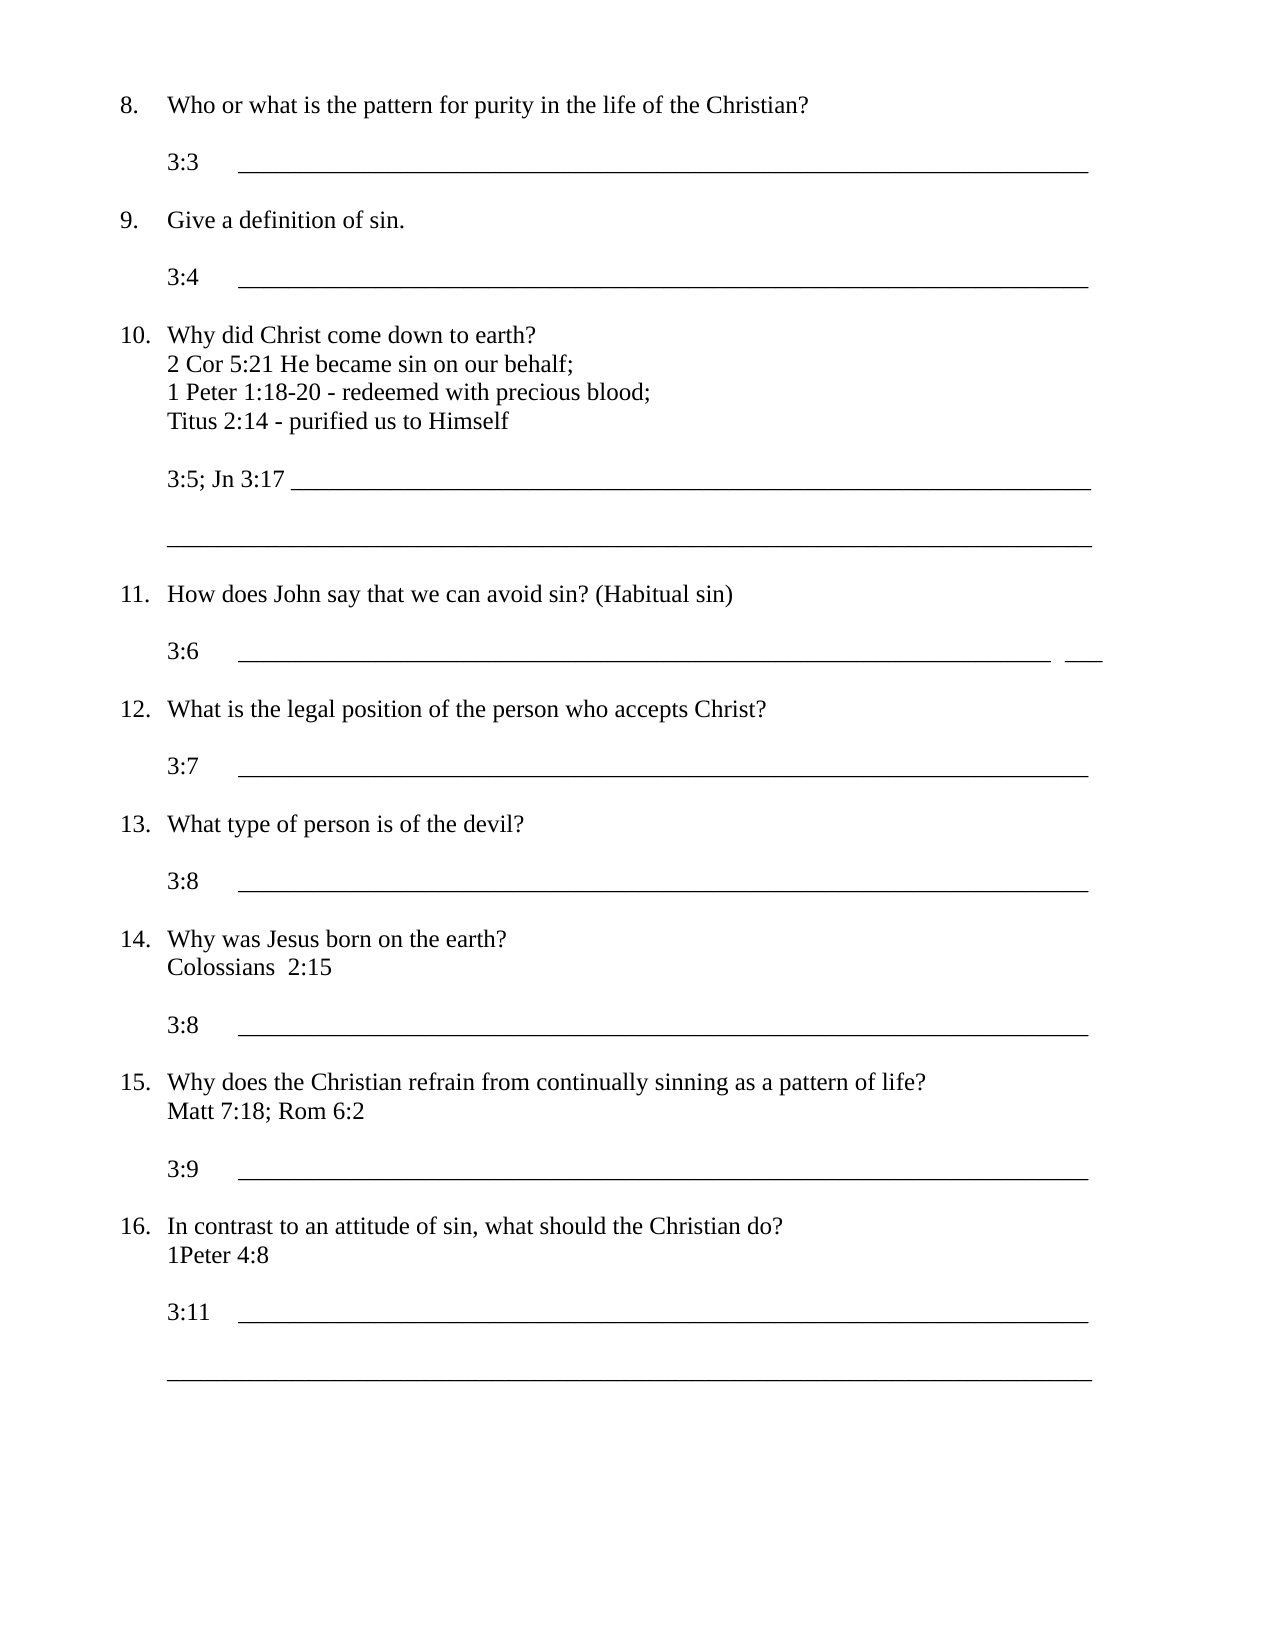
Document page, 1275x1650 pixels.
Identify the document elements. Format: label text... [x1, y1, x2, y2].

text Colossians 2:15 [120, 952, 1125, 981]
text 14. Why was Jesus born on the earth? [120, 924, 1125, 952]
text 9. Give a definition of sin. [120, 205, 1125, 234]
text 3:4 ____________________________________________________________________ [120, 262, 1125, 291]
text 2 Cor 5:21 He became sin on our behalf; [120, 349, 1125, 377]
text __________________________________________________________________________ [120, 521, 1125, 550]
text 3:9 ____________________________________________________________________ [120, 1154, 1125, 1182]
text __________________________________________________________________________ [120, 1355, 1125, 1384]
text 15. Why does the Christian refrain from continually sinning as a pattern of life? [120, 1067, 1125, 1096]
text 12. What is the legal position of the person who accepts Christ? [120, 694, 1125, 722]
text 3:6 _________________________________________________________________ ___ [120, 636, 1125, 665]
text Matt 7:18; Rom 6:2 [120, 1096, 1125, 1125]
text 13. What type of person is of the devil? [120, 809, 1125, 837]
text 3:8 ____________________________________________________________________ [120, 1010, 1125, 1039]
text Titus 2:14 - purified us to Himself [120, 406, 1125, 435]
text 3:11 ____________________________________________________________________ [120, 1297, 1125, 1326]
text 3:3 ____________________________________________________________________ [120, 147, 1125, 176]
text 1Peter 4:8 [120, 1240, 1125, 1269]
text 16. In contrast to an attitude of sin, what should the Christian do? [120, 1211, 1125, 1240]
text 3:7 ____________________________________________________________________ [120, 751, 1125, 780]
text 3:8 ____________________________________________________________________ [120, 866, 1125, 895]
text 8. Who or what is the pattern for purity in the life of the Christian? [120, 90, 1125, 119]
text 3:5; Jn 3:17 ________________________________________________________________ [120, 464, 1125, 492]
text 10. Why did Christ come down to earth? [120, 320, 1125, 349]
text 11. How does John say that we can avoid sin? (Habitual sin) [120, 579, 1125, 607]
text 1 Peter 1:18-20 - redeemed with precious blood; [120, 377, 1125, 406]
